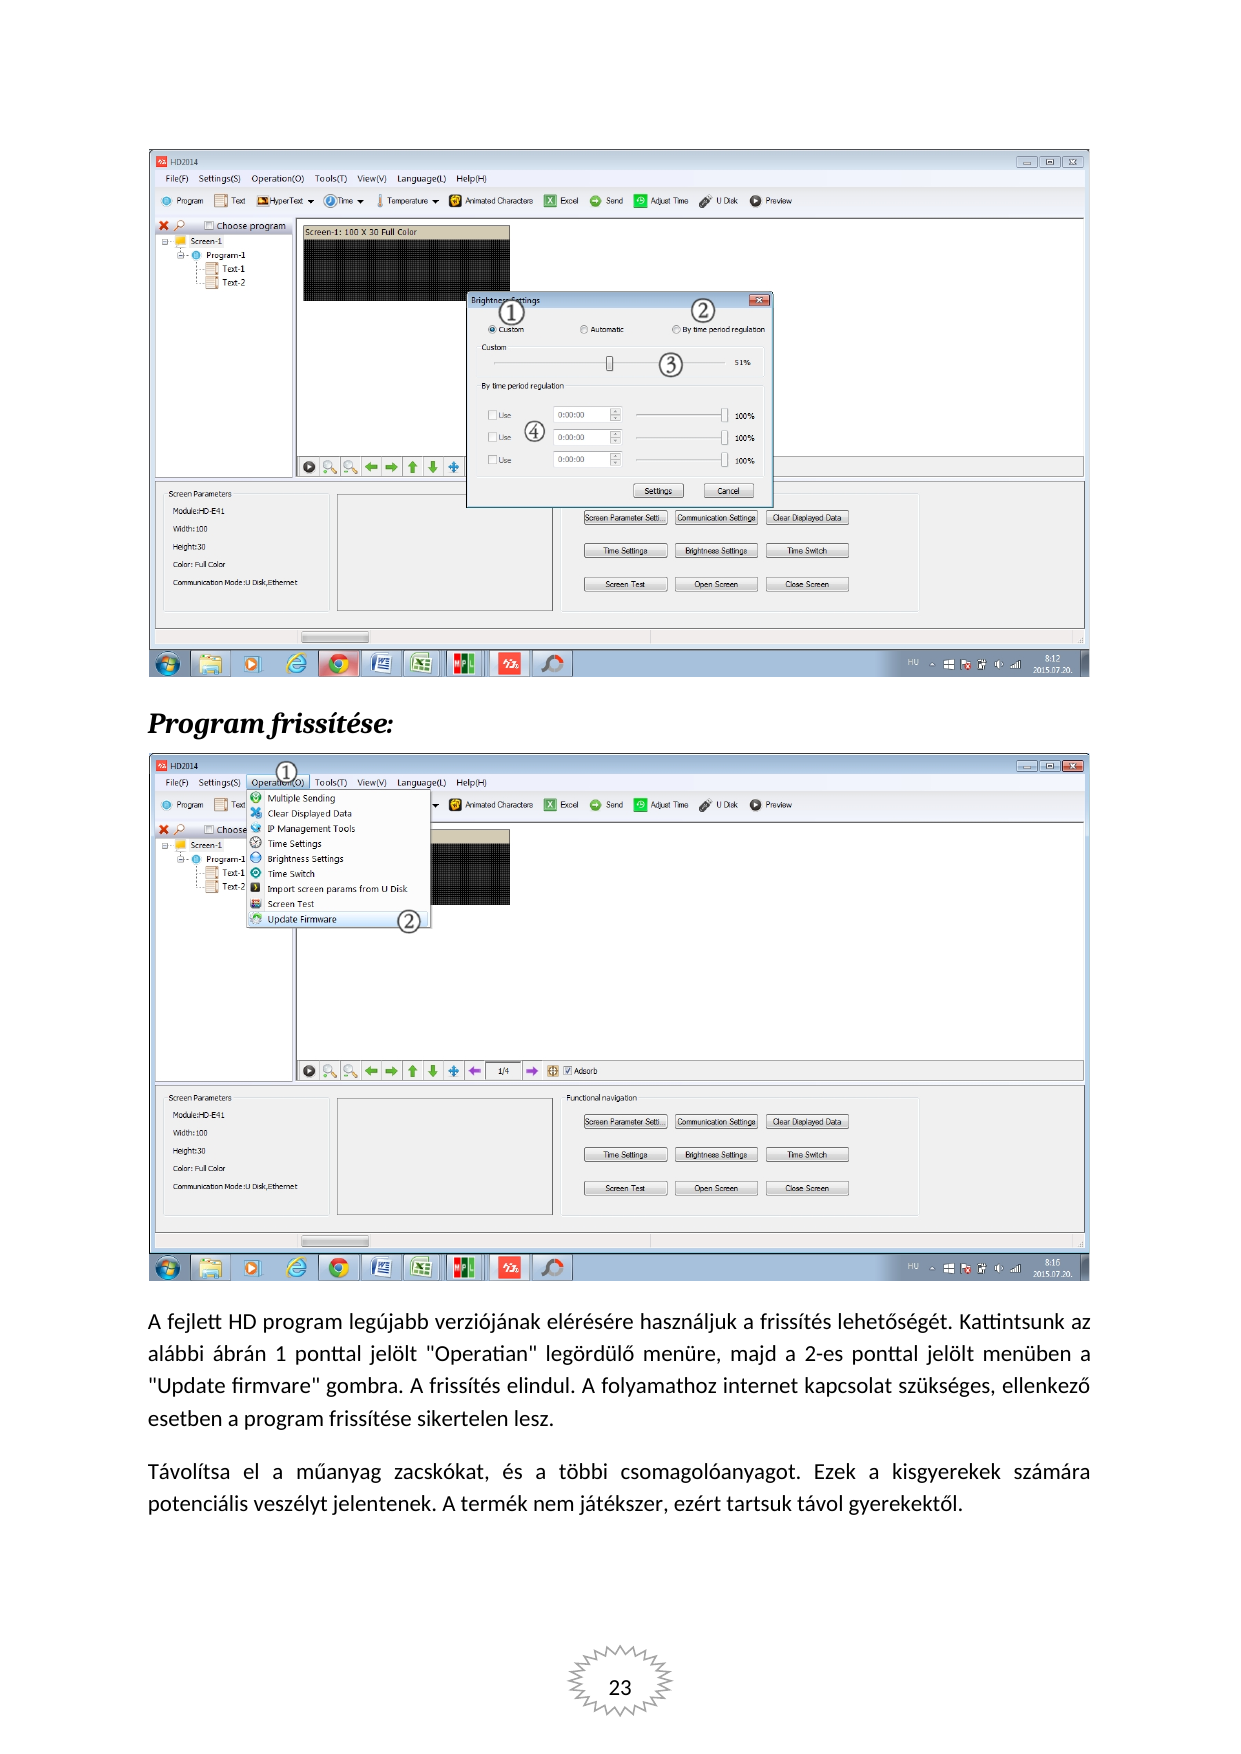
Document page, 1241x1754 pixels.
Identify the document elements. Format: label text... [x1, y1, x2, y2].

text Távolítsa el a műanyag zacskókat, és a többi csomagolóanyagot. Ezek a kisgyerekek számára potenciális veszélyt jelentenek. A termék nem játékszer, ezért tartsuk távol gyerekektől. [148, 1457, 1093, 1517]
picture [149, 753, 1090, 1281]
subtitle Program frissítése: [148, 707, 1093, 741]
text A fejlett HD program legújabb verziójának elérésére használjuk a frissítés lehetőségét. Kattintsunk az alábbi ábrán 1 ponttal jelölt "Operatian" legördülő menüre, majd a 2-es ponttal jelölt menüben a "Update firmvare" gombra. A frissítés elindul. A folyamathoz internet kapcsolat szükséges, ellenkező esetben a program frissítése sikertelen lesz. [148, 1307, 1093, 1432]
picture [149, 149, 1090, 677]
